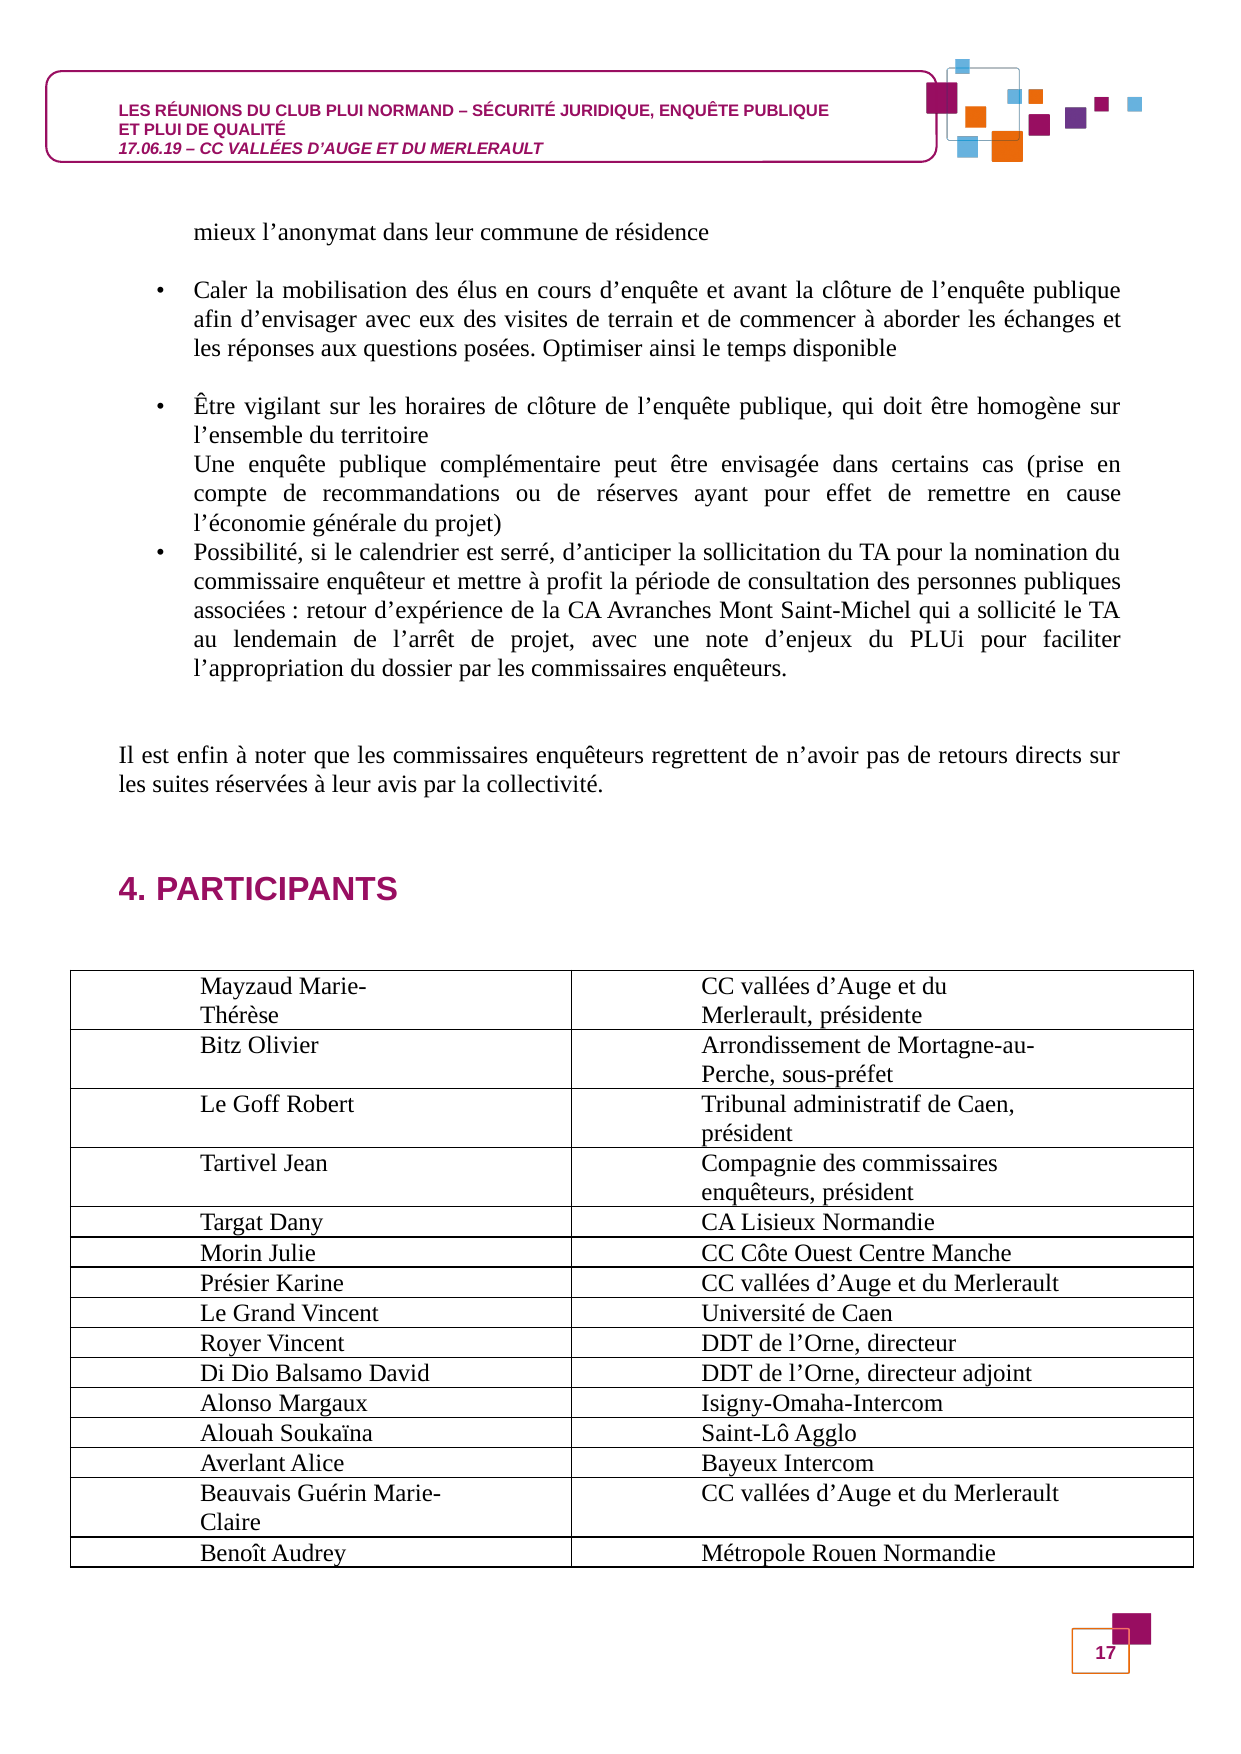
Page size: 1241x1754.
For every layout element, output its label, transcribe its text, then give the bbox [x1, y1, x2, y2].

list mieux l’anonymat dans leur commune de résidence [156, 217, 1122, 246]
table_cell Isigny-Omaha-Intercom [572, 1388, 1193, 1417]
table_cell Morin Julie [71, 1238, 571, 1266]
table_cell Métropole Rouen Normandie [572, 1538, 1193, 1566]
table_cell Université de Caen [572, 1298, 1193, 1327]
picture [1071, 1613, 1152, 1674]
table_cell Bitz Olivier [71, 1030, 571, 1088]
table_cell CC vallées d’Auge et du Merlerault [572, 1478, 1193, 1536]
table_header Mayzaud Marie-Thérèse [71, 971, 571, 1029]
table_cell Arrondissement de Mortagne-au-Perche, sous-préfet [572, 1030, 1193, 1088]
list Une enquête publique complémentaire peut être envisagée dans certains cas (prise en compte de recommandations ou de réserves ayant pour effet de remettre en cause l’économie générale du projet) [156, 449, 1122, 536]
table_cell Bayeux Intercom [572, 1448, 1193, 1477]
table_cell Targat Dany [71, 1207, 571, 1236]
picture [916, 59, 1142, 162]
table_cell Saint-Lô Agglo [572, 1418, 1193, 1447]
table_cell Le Grand Vincent [71, 1298, 571, 1327]
table_cell Présier Karine [71, 1268, 571, 1297]
table_cell Le Goff Robert [71, 1089, 571, 1147]
table_cell CC vallées d’Auge et du Merlerault [572, 1268, 1193, 1297]
table_cell Averlant Alice [71, 1448, 571, 1477]
table_header CC vallées d’Auge et du Merlerault, présidente [572, 971, 1193, 1029]
table_cell Tartivel Jean [71, 1148, 571, 1206]
table_cell Compagnie des commissaires enquêteurs, président [572, 1148, 1193, 1206]
table_cell Beauvais Guérin Marie-Claire [71, 1478, 571, 1536]
table_cell CC Côte Ouest Centre Manche [572, 1238, 1193, 1266]
list Caler la mobilisation des élus en cours d’enquête et avant la clôture de l’enquête publique afin d’envisager avec eux des visites de terrain et de commencer à aborder les échanges et les réponses aux questions posées. Optimiser ainsi le temps disponible [156, 275, 1122, 362]
list Il est enfin à noter que les commissaires enquêteurs regrettent de n’avoir pas de retours directs sur les suites réservées à leur avis par la collectivité. [118, 740, 1122, 798]
table_cell Alonso Margaux [71, 1388, 571, 1417]
table_cell CA Lisieux Normandie [572, 1207, 1193, 1236]
list Être vigilant sur les horaires de clôture de l’enquête publique, qui doit être homogène sur l’ensemble du territoire [156, 391, 1122, 449]
table_cell DDT de l’Orne, directeur adjoint [572, 1358, 1193, 1387]
table_cell Benoît Audrey [71, 1538, 571, 1566]
subtitle Participants [118, 868, 1122, 907]
list Possibilité, si le calendrier est serré, d’anticiper la sollicitation du TA pour la nomination du commissaire enquêteur et mettre à profit la période de consultation des personnes publiques associées : retour d’expérience de la CA Avranches Mont Saint-Michel qui a sollicité le TA au lendemain de l’arrêt de projet, avec une note d’enjeux du PLUi pour faciliter l’appropriation du dossier par les commissaires enquêteurs. [156, 536, 1122, 682]
table_cell Tribunal administratif de Caen, président [572, 1089, 1193, 1147]
table_cell Royer Vincent [71, 1328, 571, 1357]
table_cell Di Dio Balsamo David [71, 1358, 571, 1387]
table_cell Alouah Soukaïna [71, 1418, 571, 1447]
table_cell DDT de l’Orne, directeur [572, 1328, 1193, 1357]
